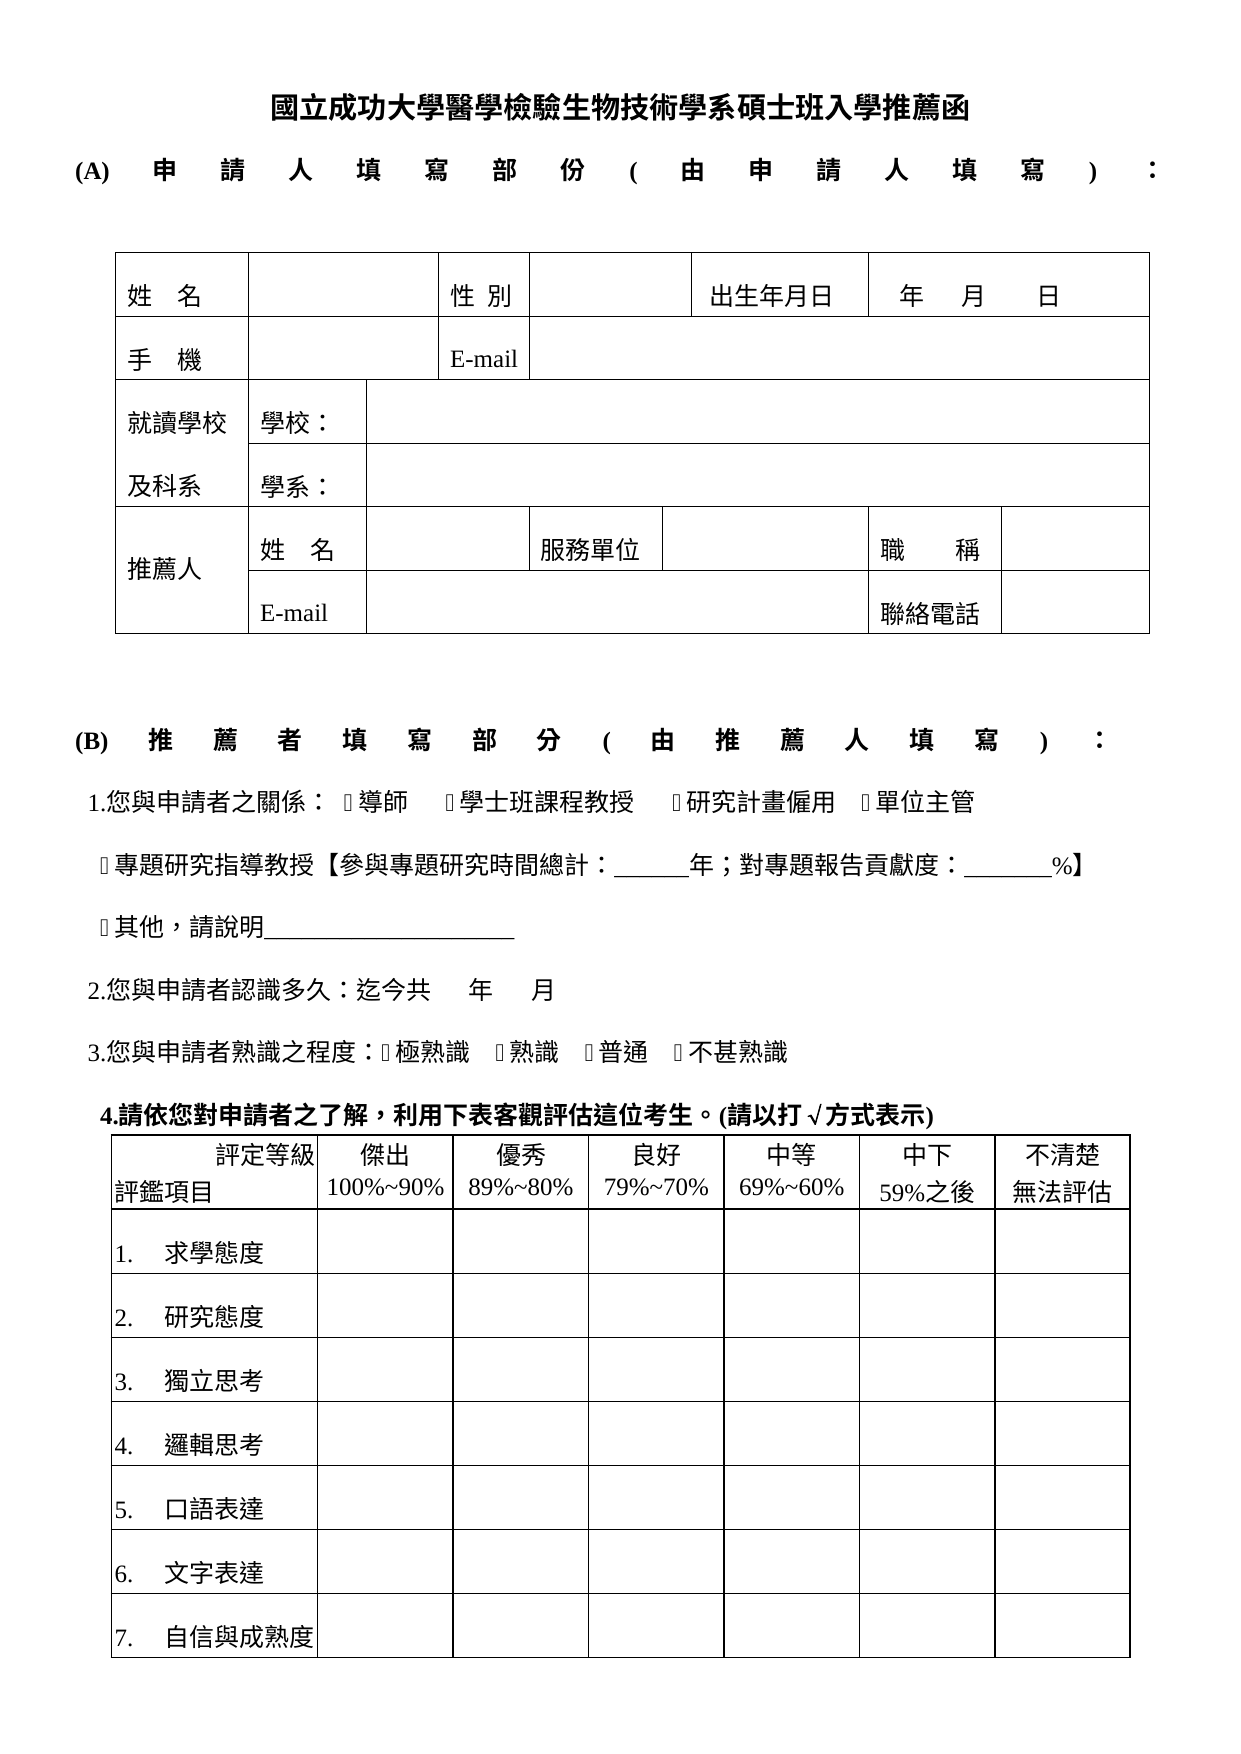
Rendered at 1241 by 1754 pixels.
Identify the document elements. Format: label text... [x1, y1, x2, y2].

text (B)推薦者填寫部分(由推薦人填寫)： 1.您與申請者之關係： c導師 c學士班課程教授 c研究計畫僱用 c單位主管 [75, 697, 1165, 822]
table_cell [367, 380, 1149, 443]
table_cell [860, 1210, 994, 1272]
table_cell [367, 507, 529, 570]
table_cell [996, 1274, 1129, 1336]
table_cell 服務單位 [530, 507, 662, 570]
table_cell [318, 1594, 452, 1657]
table_cell [725, 1274, 859, 1336]
table_cell [996, 1466, 1129, 1529]
text (A)申請人填寫部份(由申請人填寫)： [75, 127, 1165, 252]
table_cell [249, 317, 438, 379]
table_header 中等 69%~60% [725, 1136, 859, 1208]
table_cell [318, 1274, 452, 1336]
table_cell E-mail [249, 571, 366, 633]
table_cell 獨立思考 [112, 1338, 317, 1401]
table_cell [367, 571, 868, 633]
table_header [530, 253, 691, 316]
table_cell [996, 1402, 1129, 1464]
table_cell [318, 1338, 452, 1401]
table_cell [589, 1338, 723, 1401]
table_cell [589, 1402, 723, 1464]
table_cell [860, 1274, 994, 1336]
table_cell 手 機 [116, 317, 248, 379]
table_cell 學系： [249, 444, 366, 506]
table_cell [860, 1530, 994, 1593]
table_cell [725, 1594, 859, 1657]
table_header 不清楚 無法評估 [996, 1136, 1129, 1208]
table_header 評定等級 評鑑項目 [112, 1136, 317, 1208]
table_cell [589, 1210, 723, 1272]
table_header 出生年月日 [692, 253, 868, 316]
table_cell 姓 名 [249, 507, 366, 570]
table_header 傑出 100%~90% [318, 1136, 452, 1208]
table_cell 就讀學校 及科系 [116, 380, 248, 506]
table_cell [996, 1338, 1129, 1401]
table_cell [530, 317, 1149, 379]
table_cell 職 稱 [869, 507, 1001, 570]
table_cell [860, 1466, 994, 1529]
table_cell [860, 1594, 994, 1657]
table_cell 研究態度 [112, 1274, 317, 1336]
table_cell [860, 1402, 994, 1464]
table_header 姓 名 [116, 253, 248, 316]
text 2.您與申請者認識多久：迄今共 年 月 [75, 947, 1165, 1009]
table_cell [589, 1466, 723, 1529]
table_cell [454, 1466, 588, 1529]
table_cell 求學態度 [112, 1210, 317, 1272]
table_cell 聯絡電話 [869, 571, 1001, 633]
table_cell [663, 507, 868, 570]
table_cell [454, 1338, 588, 1401]
table_cell [725, 1338, 859, 1401]
table_cell [454, 1402, 588, 1464]
table_cell 推薦人 [116, 507, 248, 633]
table_cell E-mail [439, 317, 529, 379]
table_cell 學校： [249, 380, 366, 443]
table_cell [367, 444, 1149, 506]
table_cell 邏輯思考 [112, 1402, 317, 1464]
table_cell [589, 1274, 723, 1336]
table_header 優秀 89%~80% [454, 1136, 588, 1208]
table_cell 自信與成熟度 [112, 1594, 317, 1657]
table_cell [725, 1530, 859, 1593]
text 4.請依您對申請者之了解，利用下表客觀評估這位考生。(請以打Ö方式表示) [75, 1072, 1165, 1134]
table_cell [454, 1530, 588, 1593]
table_cell [996, 1210, 1129, 1272]
table_header 良好 79%~70% [589, 1136, 723, 1208]
table_cell [318, 1402, 452, 1464]
table_cell [318, 1530, 452, 1593]
text c其他，請說明____________________ [75, 884, 1165, 947]
table_cell [996, 1530, 1129, 1593]
text c專題研究指導教授【參與專題研究時間總計：______年；對專題報告貢獻度：_______%】­­­­­­­­­­­­­­­­­­­­­­­­­­­­­ [75, 822, 1165, 884]
table_cell [725, 1466, 859, 1529]
table_cell 文字表達 [112, 1530, 317, 1593]
table_cell [454, 1594, 588, 1657]
text 國立成功大學醫學檢驗生物技術學系碩士班入學推薦函 [75, 64, 1165, 127]
table_cell [318, 1210, 452, 1272]
table_cell [860, 1338, 994, 1401]
table_cell 口語表達 [112, 1466, 317, 1529]
table_cell [725, 1402, 859, 1464]
table_header 性 別 [439, 253, 529, 316]
table_cell [996, 1594, 1129, 1657]
table_header [249, 253, 438, 316]
text 3.您與申請者熟識之程度：c極熟識 c熟識 c普通 c不甚熟識 [75, 1009, 1165, 1072]
table_cell [454, 1210, 588, 1272]
table_header 年 月 日 [869, 253, 1149, 316]
table_cell [454, 1274, 588, 1336]
table_cell [1002, 571, 1149, 633]
table_cell [725, 1210, 859, 1272]
table_cell [589, 1594, 723, 1657]
table_cell [1002, 507, 1149, 570]
table_cell [589, 1530, 723, 1593]
table_header 中下 59%之後 [860, 1136, 994, 1208]
table_cell [318, 1466, 452, 1529]
